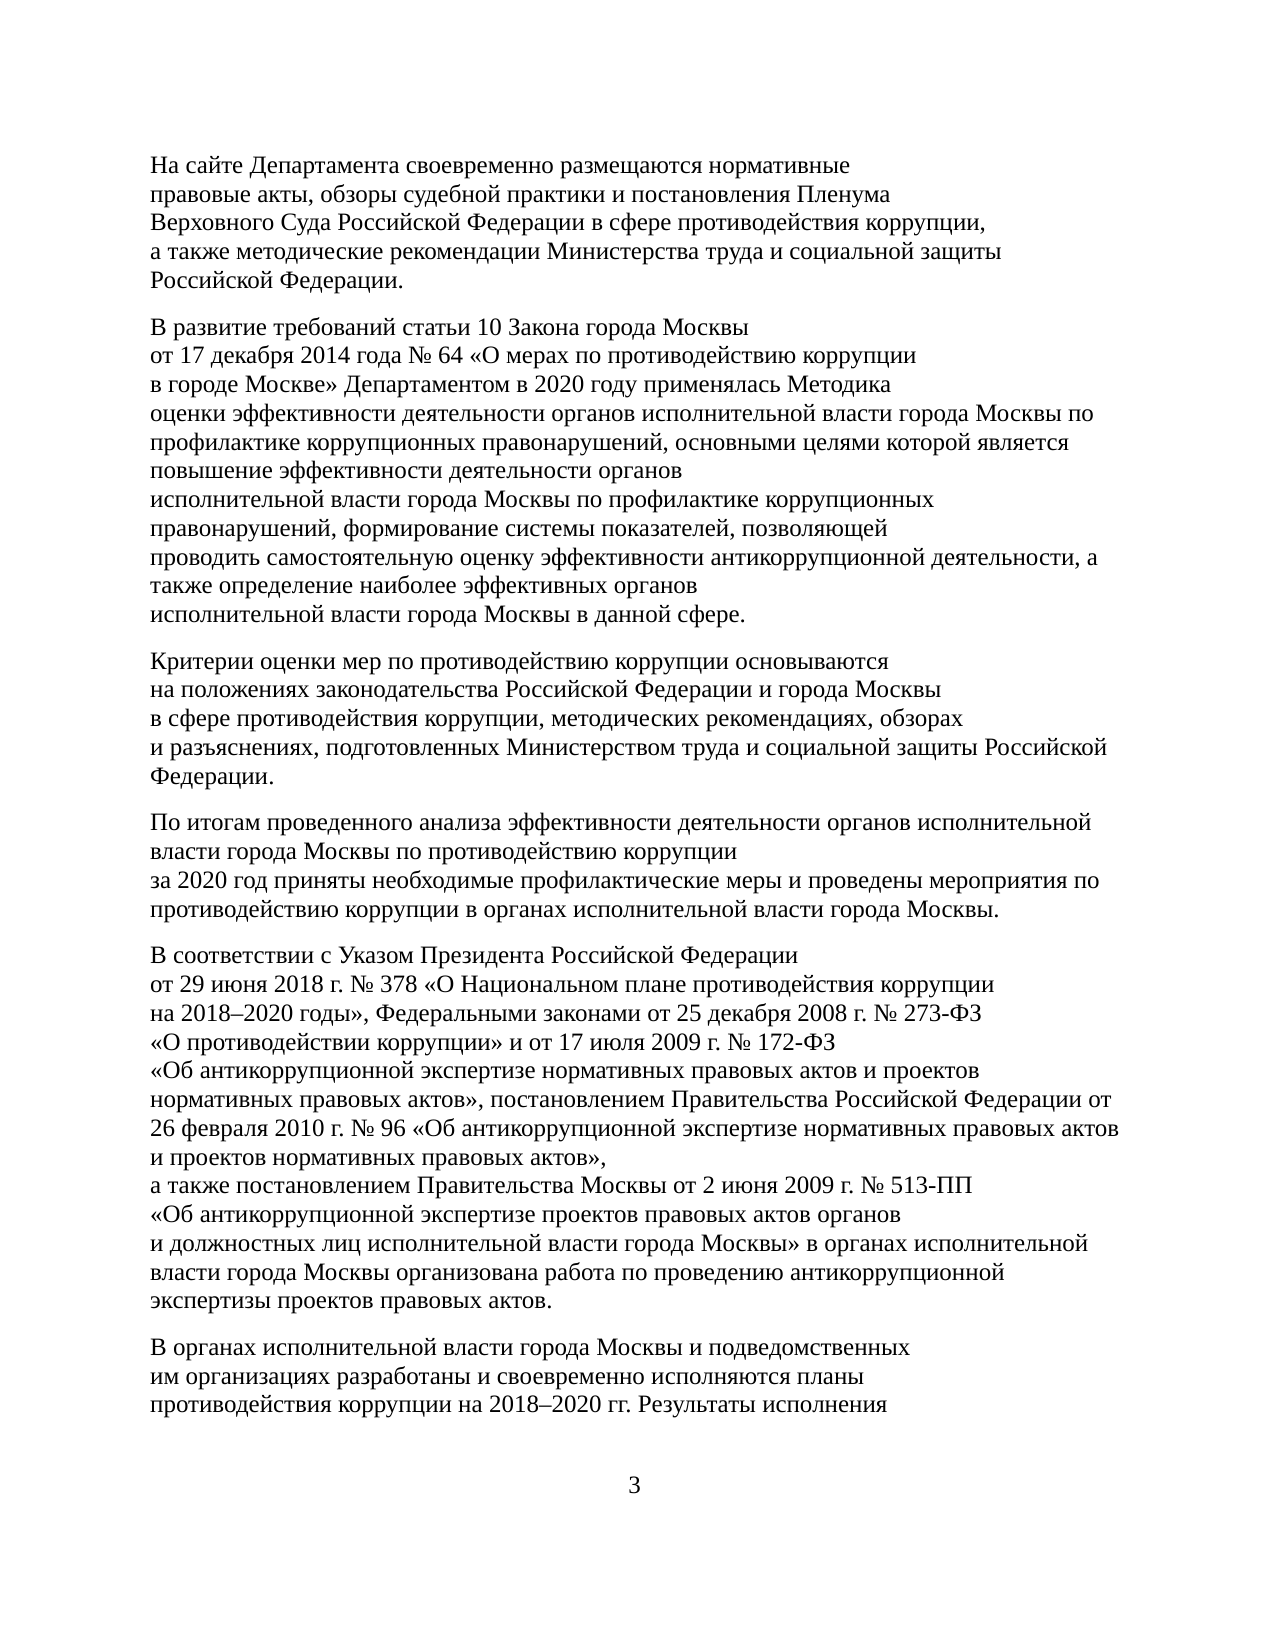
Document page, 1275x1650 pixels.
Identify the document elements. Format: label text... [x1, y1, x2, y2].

text В соответствии с Указом Президента Российской Федерации от 29 июня 2018 г. № 378 «О Национальном плане противодействия коррупции на 2018–2020 годы», Федеральными законами от 25 декабря 2008 г. № 273-ФЗ «О противодействии коррупции» и от 17 июля 2009 г. № 172-ФЗ «Об антикоррупционной экспертизе нормативных правовых актов и проектов нормативных правовых актов», постановлением Правительства Российской Федерации от 26 февраля 2010 г. № 96 «Об антикоррупционной экспертизе нормативных правовых актов и проектов нормативных правовых актов», а также постановлением Правительства Москвы от 2 июня 2009 г. № 513-ПП «Об антикоррупционной экспертизе проектов правовых актов органов и должностных лиц исполнительной власти города Москвы» в органах исполнительной власти города Москвы организована работа по проведению антикоррупционной экспертизы проектов правовых актов. [150, 940, 1125, 1314]
text В развитие требований статьи 10 Закона города Москвы от 17 декабря 2014 года № 64 «О мерах по противодействию коррупции в городе Москве» Департаментом в 2020 году применялась Методика оценки эффективности деятельности органов исполнительной власти города Москвы по профилактике коррупционных правонарушений, основными целями которой является повышение эффективности деятельности органов исполнительной власти города Москвы по профилактике коррупционных правонарушений, формирование системы показателей, позволяющей проводить самостоятельную оценку эффективности антикоррупционной деятельности, а также определение наиболее эффективных органов исполнительной власти города Москвы в данной сфере. [150, 312, 1125, 628]
text На сайте Департамента своевременно размещаются нормативные правовые акты, обзоры судебной практики и постановления Пленума Верховного Суда Российской Федерации в сфере противодействия коррупции, а также методические рекомендации Министерства труда и социальной защиты Российской Федерации. [150, 150, 1125, 294]
text Критерии оценки мер по противодействию коррупции основываются на положениях законодательства Российской Федерации и города Москвы в сфере противодействия коррупции, методических рекомендациях, обзорах и разъяснениях, подготовленных Министерством труда и социальной защиты Российской Федерации. [150, 646, 1125, 789]
text По итогам проведенного анализа эффективности деятельности органов исполнительной власти города Москвы по противодействию коррупции за 2020 год приняты необходимые профилактические меры и проведены мероприятия по противодействию коррупции в органах исполнительной власти города Москвы. [150, 807, 1125, 922]
text В органах исполнительной власти города Москвы и подведомственных им организациях разработаны и своевременно исполняются планы противодействия коррупции на 2018–2020 гг. Результаты исполнения [150, 1332, 1125, 1418]
